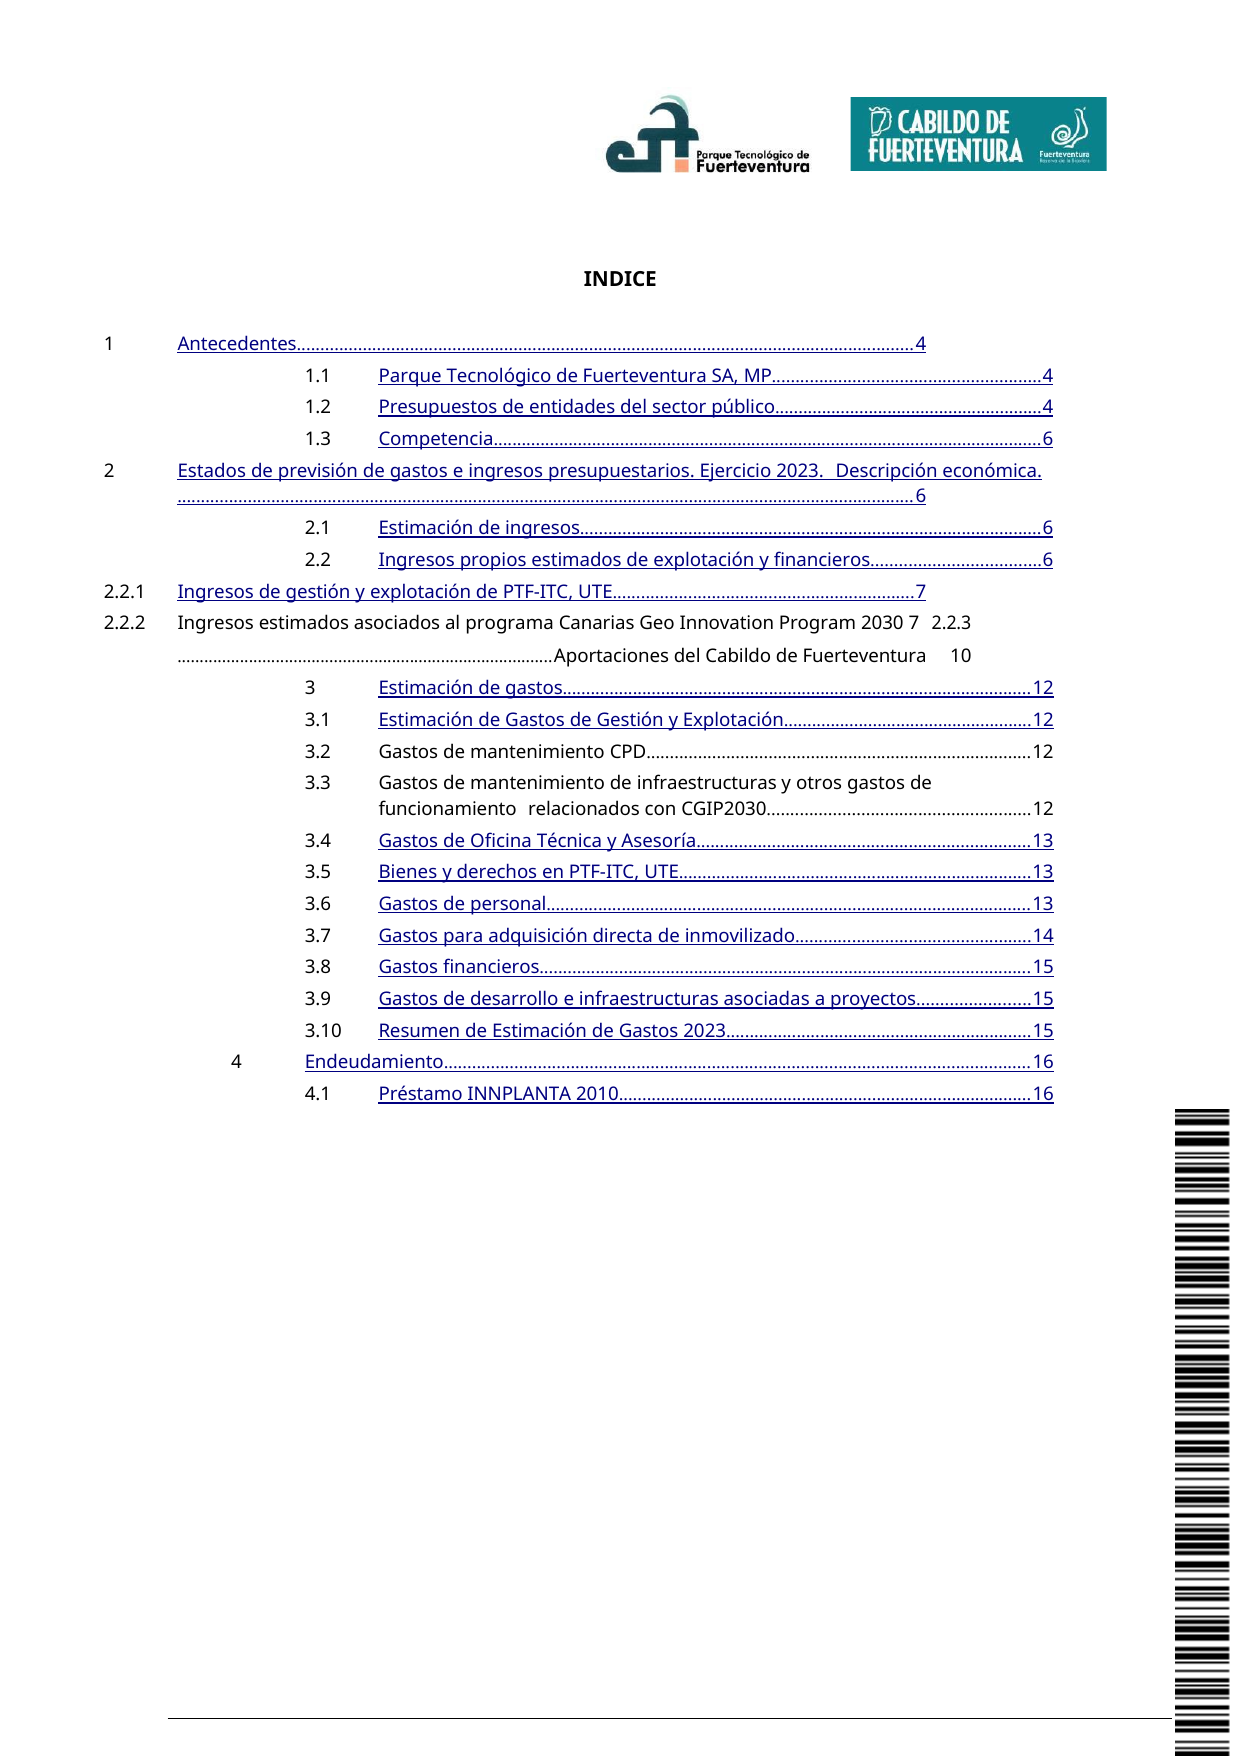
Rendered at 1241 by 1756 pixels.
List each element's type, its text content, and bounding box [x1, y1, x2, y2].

list Parque Tecnológico de Fuerteventura SA, MP 4 [304, 362, 1195, 387]
list Ingresos estimados asociados al programa Canarias Geo Innovation Program 2030 7 2.2.3 Aportaciones del Cabildo de Fuerteventura 10 [103, 609, 1055, 667]
text INDICE [50, 264, 1191, 293]
list Ingresos de gestión y explotación de PTF-ITC, UTE 7 [103, 578, 1195, 603]
list Gastos de desarrollo e infraestructuras asociadas a proyectos 15 [304, 986, 1195, 1011]
list Presupuestos de entidades del sector público 4 [304, 394, 1195, 419]
list Gastos de personal 13 [304, 890, 1195, 916]
list Bienes y derechos en PTF-ITC, UTE 13 [304, 858, 1195, 884]
list Gastos financieros 15 [304, 954, 1195, 979]
list Gastos de mantenimiento CPD 12 [304, 738, 1195, 763]
list Competencia 6 [304, 425, 1195, 451]
list Gastos de mantenimiento de infraestructuras y otros gastos de funcionamiento relacionados con CGIP2030 12 [304, 770, 1055, 821]
list Estados de previsión de gastos e ingresos presupuestarios. Ejercicio 2023. Descripción económica. 6 [103, 457, 1054, 508]
list Gastos de Oficina Técnica y Asesoría 13 [304, 827, 1195, 852]
list Gastos para adquisición directa de inmovilizado 14 [304, 922, 1195, 947]
list Antecedentes 4 [103, 330, 1195, 356]
list Estimación de ingresos 6 [304, 514, 1195, 540]
list Estimación de Gastos de Gestión y Explotación 12 [304, 706, 1195, 732]
list Endeudamiento 16 [231, 1049, 1195, 1074]
list Préstamo INNPLANTA 2010 16 [304, 1081, 1195, 1106]
list Estimación de gastos 12 [304, 674, 1195, 700]
list Ingresos propios estimados de explotación y financieros 6 [304, 546, 1195, 572]
list Resumen de Estimación de Gastos 2023 15 [304, 1017, 1195, 1043]
